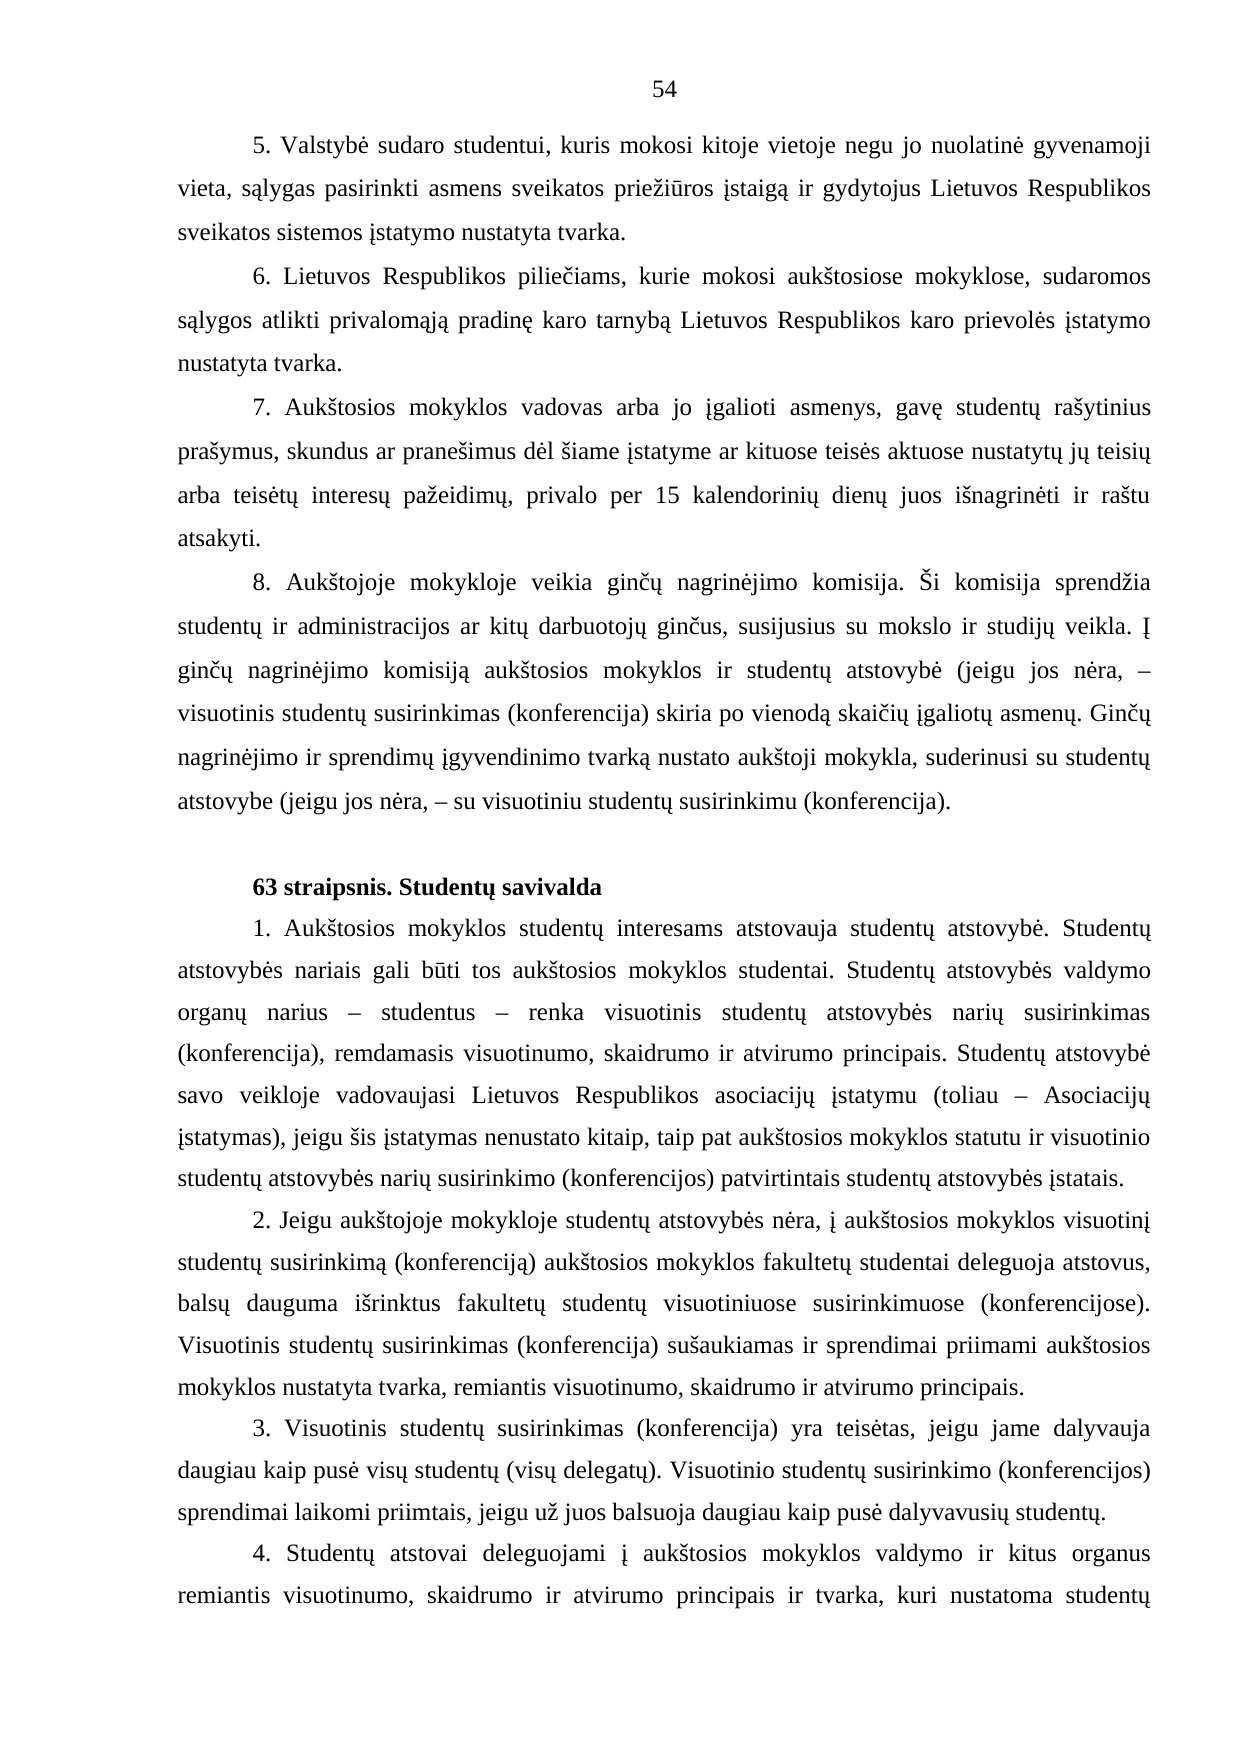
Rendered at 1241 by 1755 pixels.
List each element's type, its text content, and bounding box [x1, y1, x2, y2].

text 5. Valstybė sudaro studentui, kuris mokosi kitoje vietoje negu jo nuolatinė gyvenamoji vieta, sąlygas pasirinkti asmens sveikatos priežiūros įstaigą ir gydytojus Lietuvos Respublikos sveikatos sistemos įstatymo nustatyta tvarka. [177, 118, 1152, 249]
text 1. Aukštosios mokyklos studentų interesams atstovauja studentų atstovybė. Studentų atstovybės nariais gali būti tos aukštosios mokyklos studentai. Studentų atstovybės valdymo organų narius – studentus – renka visuotinis studentų atstovybės narių susirinkimas (konferencija), remdamasis visuotinumo, skaidrumo ir atvirumo principais. Studentų atstovybė savo veikloje vadovaujasi Lietuvos Respublikos asociacijų įstatymu (toliau – Asociacijų įstatymas), jeigu šis įstatymas nenustato kitaip, taip pat aukštosios mokyklos statutu ir visuotinio studentų atstovybės narių susirinkimo (konferencijos) patvirtintais studentų atstovybės įstatais. [177, 903, 1152, 1195]
text 4. Studentų atstovai deleguojami į aukštosios mokyklos valdymo ir kitus organus remiantis visuotinumo, skaidrumo ir atvirumo principais ir tvarka, kuri nustatoma studentų [177, 1528, 1152, 1612]
text 8. Aukštojoje mokykloje veikia ginčų nagrinėjimo komisija. Ši komisija sprendžia studentų ir administracijos ar kitų darbuotojų ginčus, susijusius su mokslo ir studijų veikla. Į ginčų nagrinėjimo komisiją aukštosios mokyklos ir studentų atstovybė (jeigu jos nėra, – visuotinis studentų susirinkimas (konferencija) skiria po vienodą skaičių įgaliotų asmenų. Ginčų nagrinėjimo ir sprendimų įgyvendinimo tvarką nustato aukštoji mokykla, suderinusi su studentų atstovybe (jeigu jos nėra, – su visuotiniu studentų susirinkimu (konferencija). [177, 556, 1152, 818]
text 2. Jeigu aukštojoje mokykloje studentų atstovybės nėra, į aukštosios mokyklos visuotinį studentų susirinkimą (konferenciją) aukštosios mokyklos fakultetų studentai deleguoja atstovus, balsų dauguma išrinktus fakultetų studentų visuotiniuose susirinkimuose (konferencijose). Visuotinis studentų susirinkimas (konferencija) sušaukiamas ir sprendimai priimami aukštosios mokyklos nustatyta tvarka, remiantis visuotinumo, skaidrumo ir atvirumo principais. [177, 1195, 1152, 1403]
text 3. Visuotinis studentų susirinkimas (konferencija) yra teisėtas, jeigu jame dalyvauja daugiau kaip pusė visų studentų (visų delegatų). Visuotinio studentų susirinkimo (konferencijos) sprendimai laikomi priimtais, jeigu už juos balsuoja daugiau kaip pusė dalyvavusių studentų. [177, 1403, 1152, 1528]
text 7. Aukštosios mokyklos vadovas arba jo įgalioti asmenys, gavę studentų rašytinius prašymus, skundus ar pranešimus dėl šiame įstatyme ar kituose teisės aktuose nustatytų jų teisių arba teisėtų interesų pažeidimų, privalo per 15 kalendorinių dienų juos išnagrinėti ir raštu atsakyti. [177, 381, 1152, 556]
text 6. Lietuvos Respublikos piliečiams, kurie mokosi aukštosiose mokyklose, sudaromos sąlygos atlikti privalomąją pradinę karo tarnybą Lietuvos Respublikos karo prievolės įstatymo nustatyta tvarka. [177, 249, 1152, 381]
text 63 straipsnis. Studentų savivalda [177, 862, 1152, 903]
